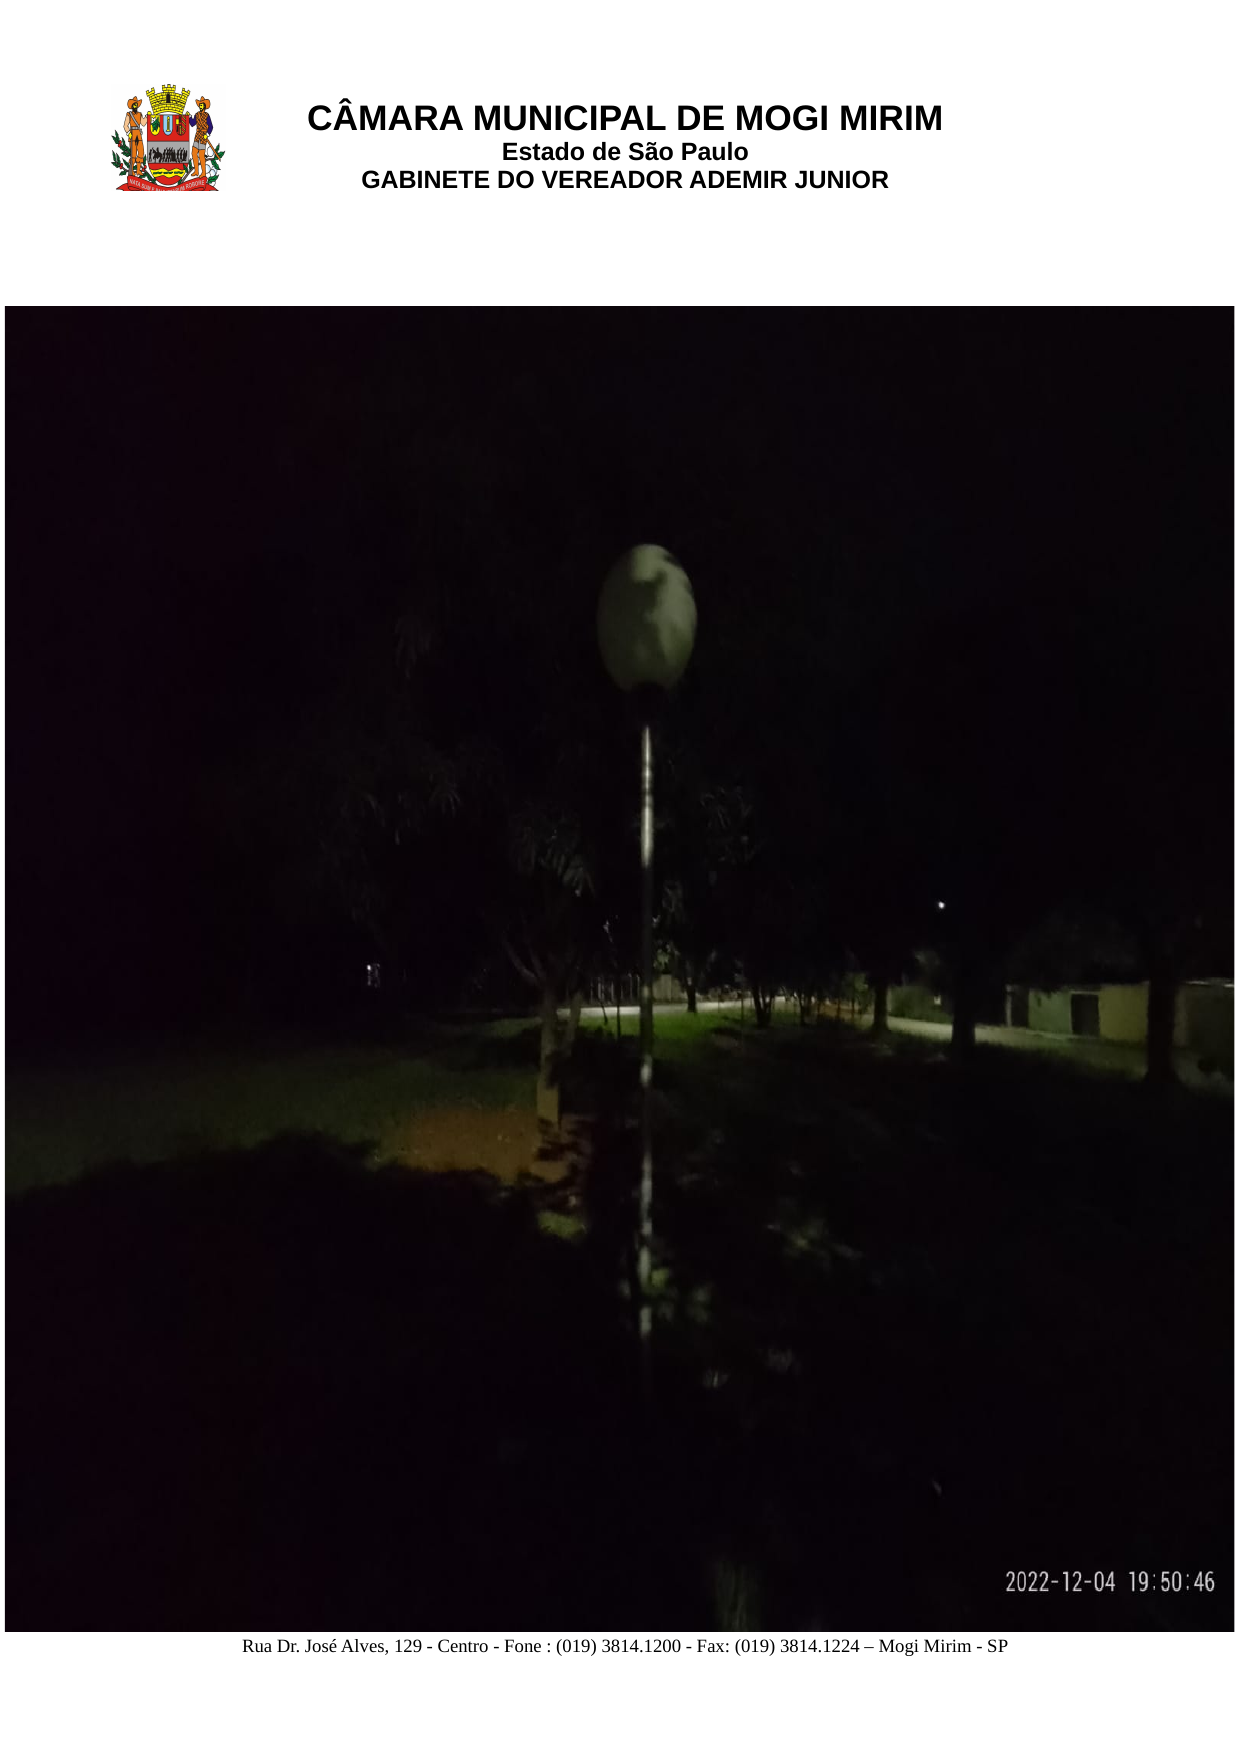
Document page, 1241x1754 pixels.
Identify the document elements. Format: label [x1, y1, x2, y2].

picture [110, 84, 226, 191]
picture [4, 306, 1235, 1632]
